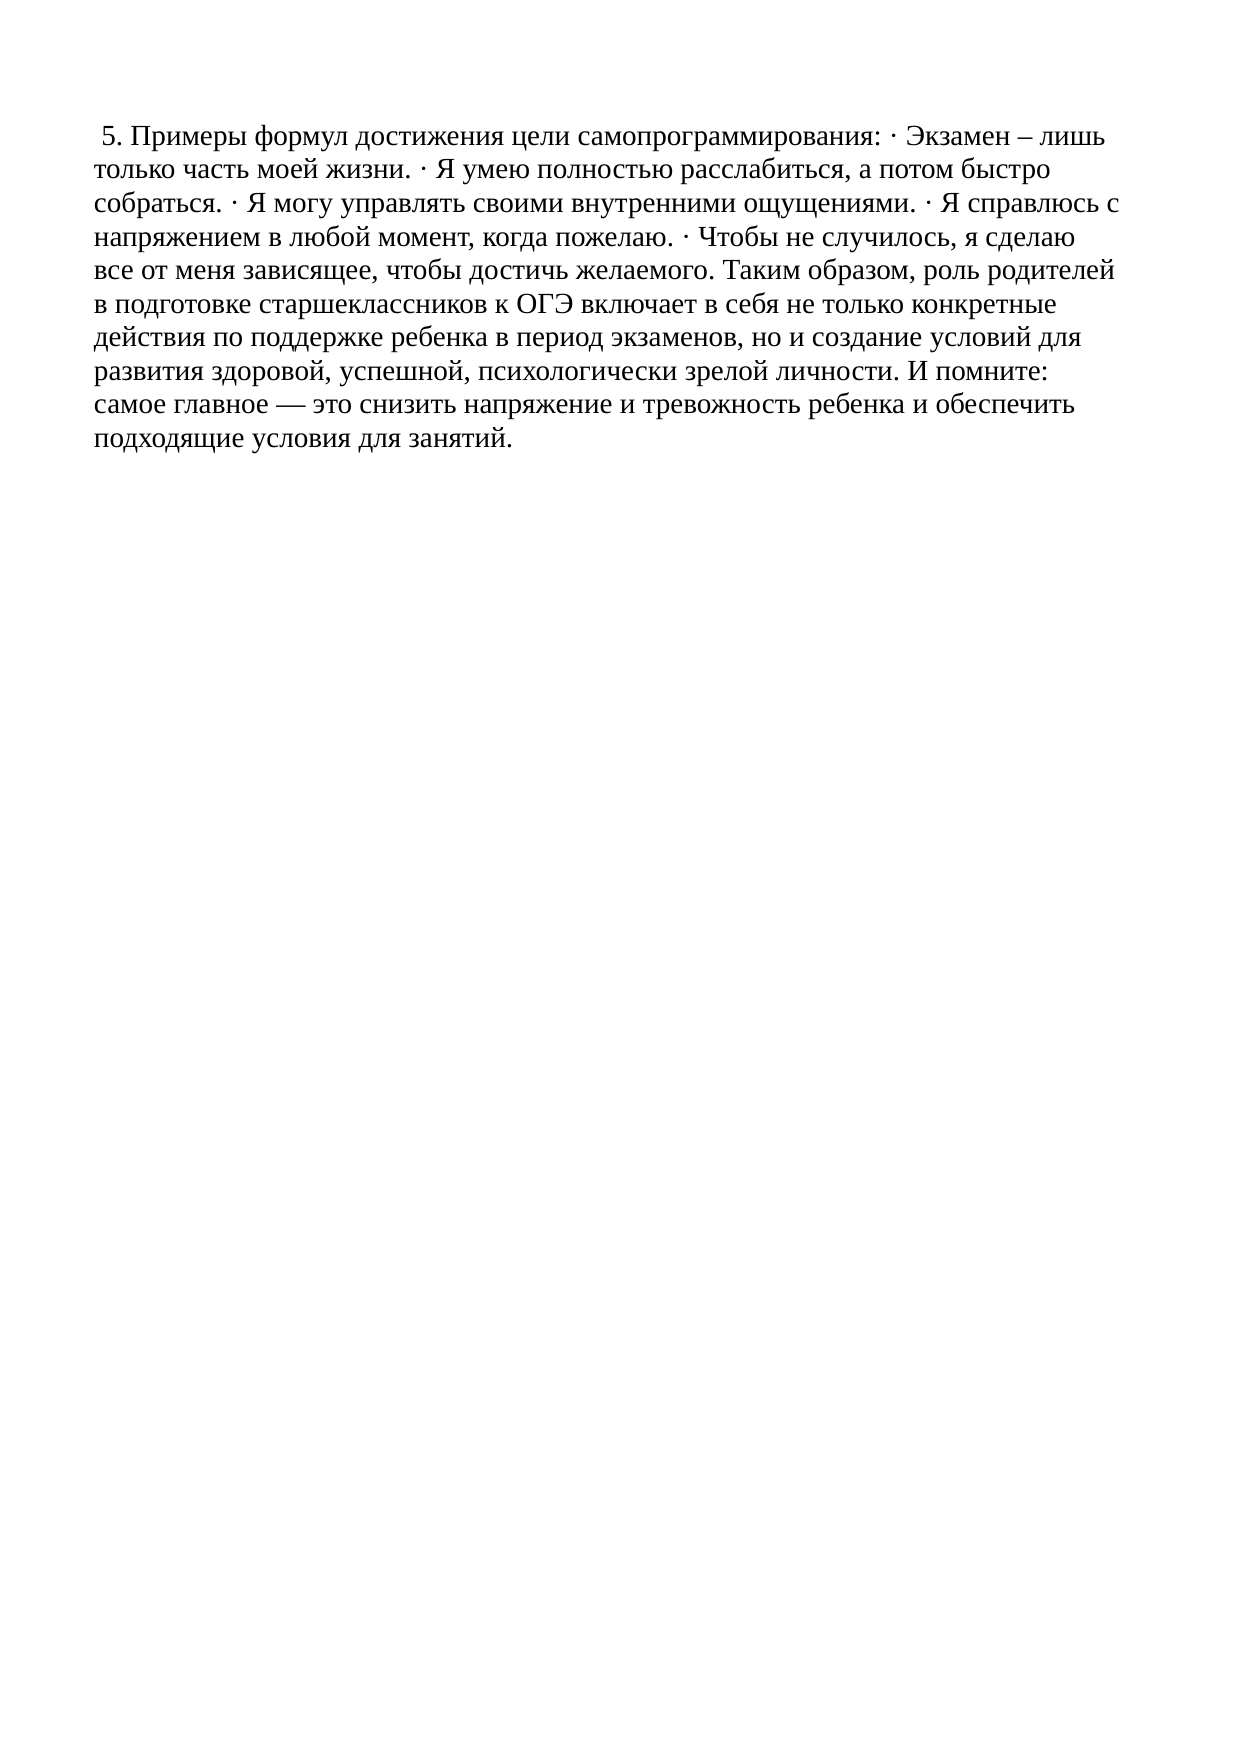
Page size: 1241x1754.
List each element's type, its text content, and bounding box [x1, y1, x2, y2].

text 5. Примеры формул достижения цели самопрограммирования: · Экзамен – лишь только часть моей жизни. · Я умею полностью расслабиться, а потом быстро собраться. · Я могу управлять своими внутренними ощущениями. · Я справлюсь с напряжением в любой момент, когда пожелаю. · Чтобы не случилось, я сделаю все от меня зависящее, чтобы достичь желаемого. Таким образом, роль родителей в подготовке старшеклассников к ОГЭ включает в себя не только конкретные действия по поддержке ребенка в период экзаменов, но и создание условий для развития здоровой, успешной, психологически зрелой личности. И помните: самое главное — это снизить напряжение и тревожность ребенка и обеспечить подходящие условия для занятий. [94, 118, 1122, 453]
